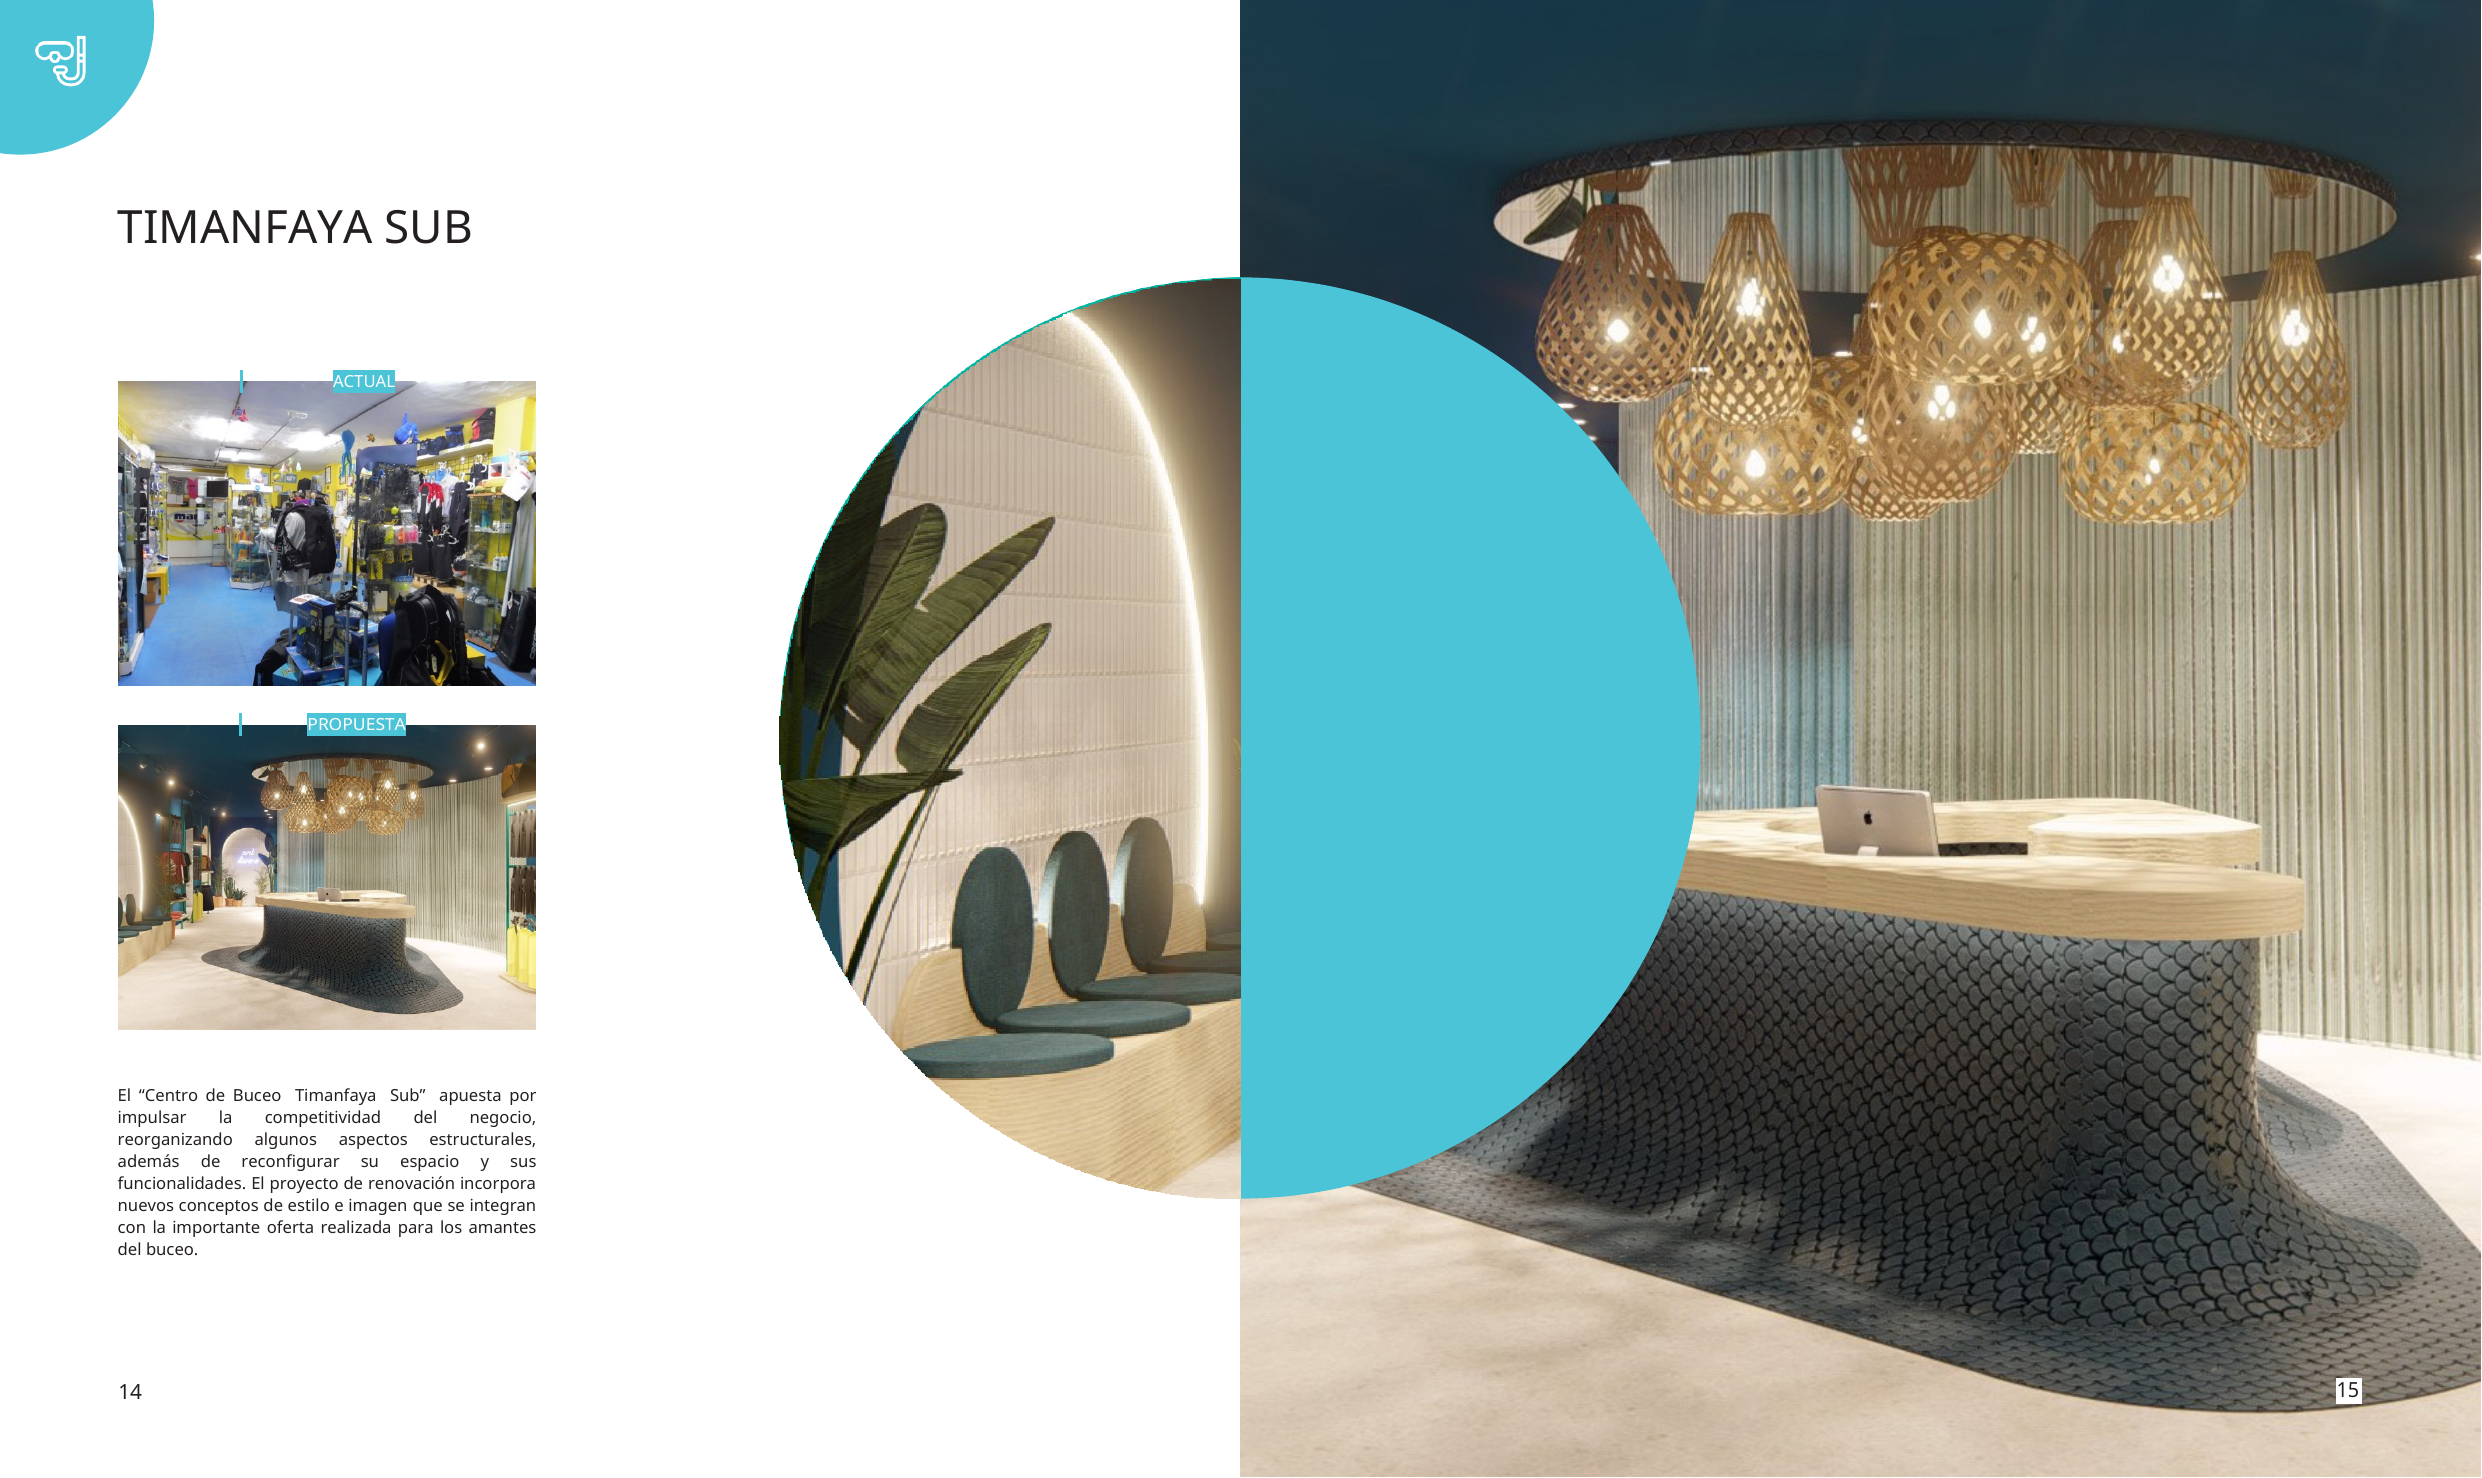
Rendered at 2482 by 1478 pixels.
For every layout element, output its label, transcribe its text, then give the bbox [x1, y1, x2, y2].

text 15 [2336, 1378, 2362, 1402]
text El “Centro de Buceo Timanfaya Sub” apuesta por impulsar la competitividad del negocio, reorganizando algunos aspectos estructurales, además de reconfigurar su espacio y sus funcionalidades. El proyecto de renovación incorpora nuevos conceptos de estilo e imagen que se integran con la importante oferta realizada para los amantes del buceo. [117, 1084, 536, 1261]
subtitle TIMANFAYA SUB [117, 194, 478, 256]
text 14 [118, 1377, 1240, 1406]
